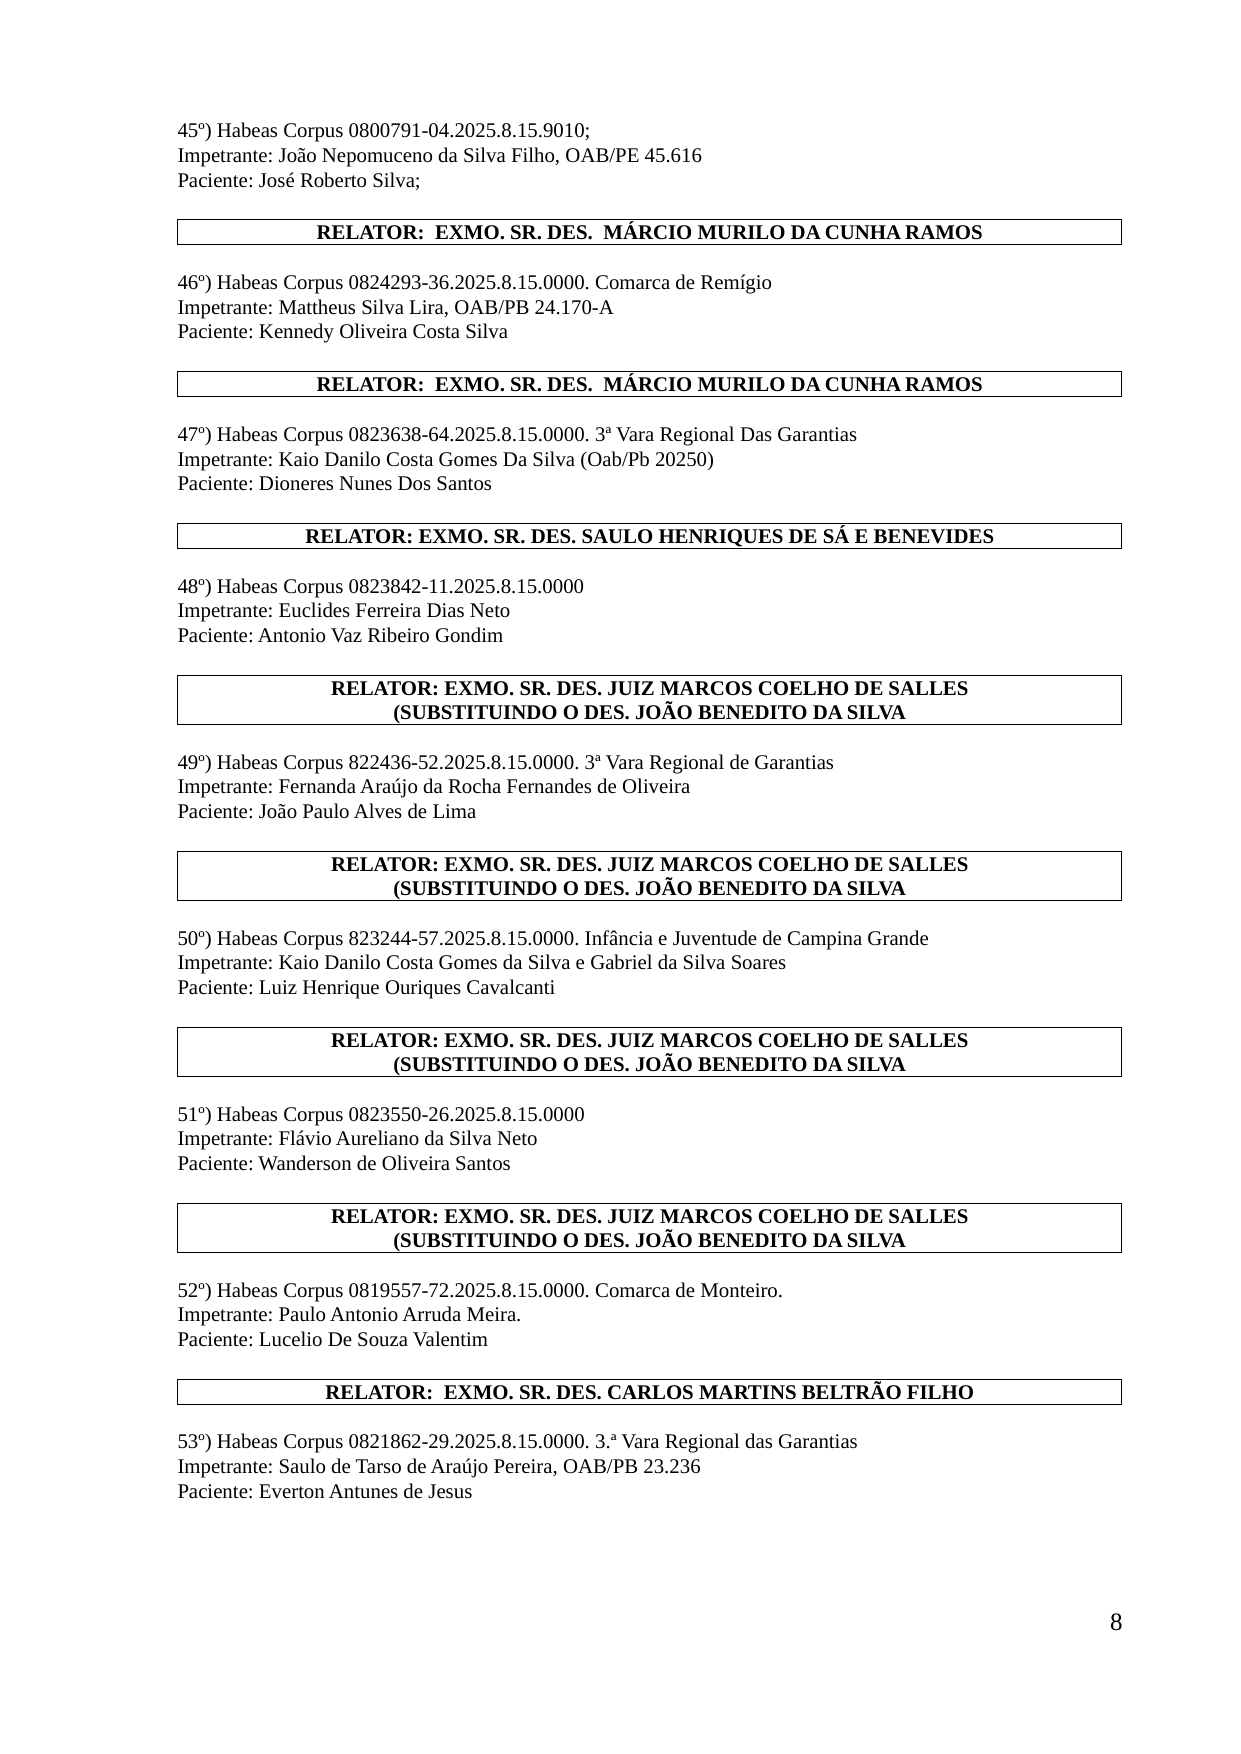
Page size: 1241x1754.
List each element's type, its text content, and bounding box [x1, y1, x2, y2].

text Paciente: Luiz Henrique Ouriques Cavalcanti [177, 975, 1122, 999]
text Impetrante: Kaio Danilo Costa Gomes da Silva e Gabriel da Silva Soares [177, 950, 1122, 974]
text 50º) Habeas Corpus 823244-57.2025.8.15.0000. Infância e Juventude de Campina Grande [177, 926, 1122, 950]
text Impetrante: Euclides Ferreira Dias Neto [177, 598, 1122, 622]
text Paciente: Wanderson de Oliveira Santos [177, 1151, 1122, 1175]
text Impetrante: Fernanda Araújo da Rocha Fernandes de Oliveira [177, 774, 1122, 798]
text RELATOR: EXMO. SR. DES. JUIZ MARCOS COELHO DE SALLES [178, 676, 1121, 699]
text RELATOR: EXMO. SR. DES. JUIZ MARCOS COELHO DE SALLES [178, 1204, 1121, 1227]
text RELATOR: EXMO. SR. DES. SAULO HENRIQUES DE SÁ E BENEVIDES [178, 524, 1121, 548]
text RELATOR: EXMO. SR. DES. MÁRCIO MURILO DA CUNHA RAMOS [178, 372, 1121, 396]
text Paciente: Everton Antunes de Jesus [177, 1479, 1122, 1503]
text 48º) Habeas Corpus 0823842-11.2025.8.15.0000 [177, 574, 1122, 598]
text 49º) Habeas Corpus 822436-52.2025.8.15.0000. 3ª Vara Regional de Garantias [177, 750, 1122, 774]
text Impetrante: Kaio Danilo Costa Gomes Da Silva (Oab/Pb 20250) [177, 447, 1122, 471]
text Impetrante: Saulo de Tarso de Araújo Pereira, OAB/PB 23.236 [177, 1454, 1122, 1478]
text 47º) Habeas Corpus 0823638-64.2025.8.15.0000. 3ª Vara Regional Das Garantias [177, 422, 1122, 446]
text (SUBSTITUINDO O DES. JOÃO BENEDITO DA SILVA [178, 1051, 1121, 1076]
text Paciente: Antonio Vaz Ribeiro Gondim [177, 623, 1122, 647]
text Impetrante: Mattheus Silva Lira, OAB/PB 24.170-A [177, 295, 1122, 319]
text Paciente: Dioneres Nunes Dos Santos [177, 471, 1122, 495]
text 46º) Habeas Corpus 0824293-36.2025.8.15.0000. Comarca de Remígio [177, 270, 1122, 294]
text 45º) Habeas Corpus 0800791-04.2025.8.15.9010; [177, 118, 1122, 142]
text RELATOR: EXMO. SR. DES. JUIZ MARCOS COELHO DE SALLES [178, 1028, 1121, 1051]
text 53º) Habeas Corpus 0821862-29.2025.8.15.0000. 3.ª Vara Regional das Garantias [177, 1429, 1122, 1453]
text Impetrante: João Nepomuceno da Silva Filho, OAB/PE 45.616 [177, 143, 1122, 167]
text (SUBSTITUINDO O DES. JOÃO BENEDITO DA SILVA [178, 1227, 1121, 1252]
text Paciente: José Roberto Silva; [177, 167, 1122, 192]
text (SUBSTITUINDO O DES. JOÃO BENEDITO DA SILVA [178, 875, 1121, 900]
text RELATOR: EXMO. SR. DES. CARLOS MARTINS BELTRÃO FILHO [178, 1380, 1121, 1404]
text 52º) Habeas Corpus 0819557-72.2025.8.15.0000. Comarca de Monteiro. [177, 1277, 1122, 1302]
text RELATOR: EXMO. SR. DES. MÁRCIO MURILO DA CUNHA RAMOS [178, 220, 1121, 244]
text RELATOR: EXMO. SR. DES. JUIZ MARCOS COELHO DE SALLES [178, 852, 1121, 875]
text Paciente: João Paulo Alves de Lima [177, 799, 1122, 823]
text (SUBSTITUINDO O DES. JOÃO BENEDITO DA SILVA [178, 699, 1121, 724]
text Impetrante: Paulo Antonio Arruda Meira. [177, 1302, 1122, 1326]
text Paciente: Lucelio De Souza Valentim [177, 1327, 1122, 1351]
text Paciente: Kennedy Oliveira Costa Silva [177, 319, 1122, 343]
text Impetrante: Flávio Aureliano da Silva Neto [177, 1126, 1122, 1150]
text 51º) Habeas Corpus 0823550-26.2025.8.15.0000 [177, 1102, 1122, 1126]
